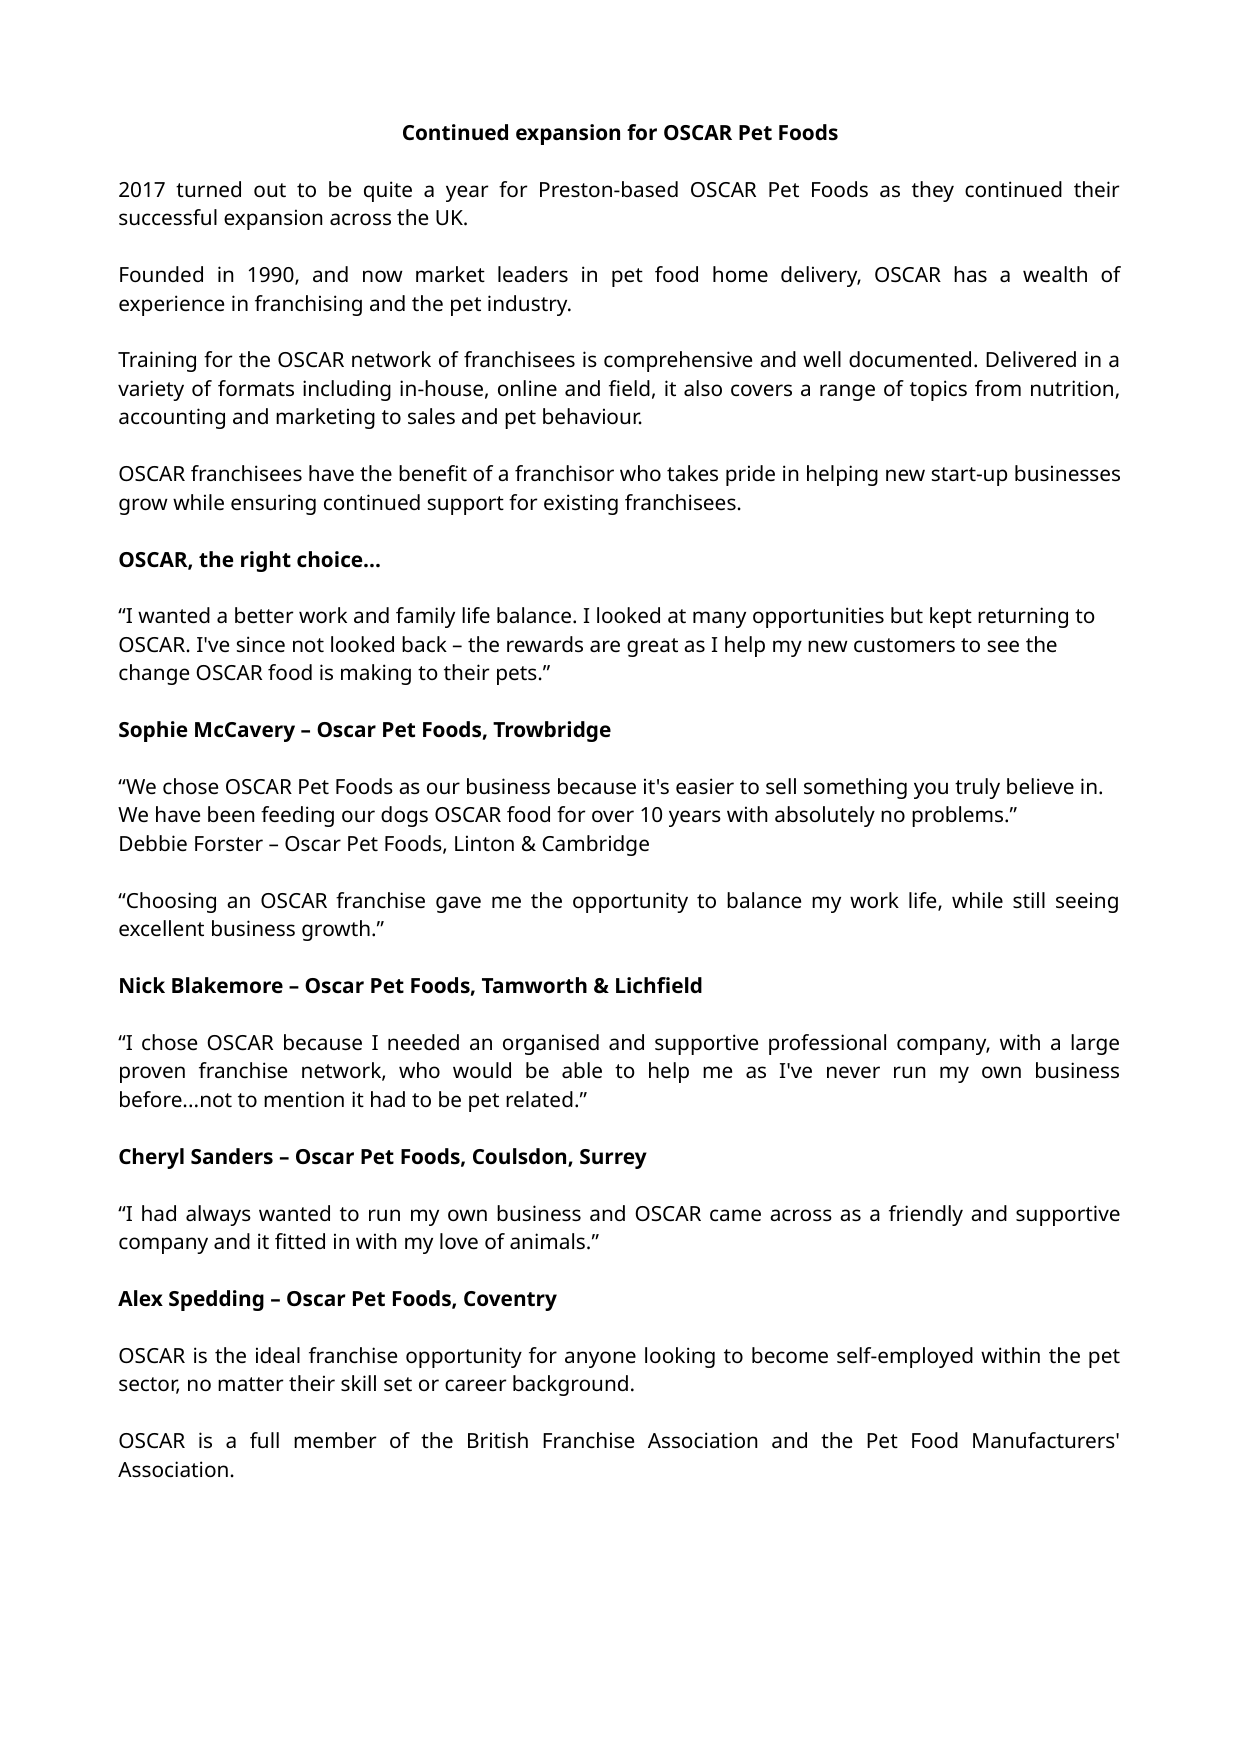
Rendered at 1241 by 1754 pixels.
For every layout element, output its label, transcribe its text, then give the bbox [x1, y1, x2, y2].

text 2017 turned out to be quite a year for Preston-based OSCAR Pet Foods as they continued their successful expansion across the UK. [118, 175, 1122, 232]
text Cheryl Sanders – Oscar Pet Foods, Coulsdon, Surrey [118, 1142, 1122, 1170]
text OSCAR is a full member of the British Franchise Association and the Pet Food Manufacturers' Association. [118, 1426, 1122, 1483]
text Training for the OSCAR network of franchisees is comprehensive and well documented. Delivered in a variety of formats including in-house, online and field, it also covers a range of topics from nutrition, accounting and marketing to sales and pet behaviour. [118, 346, 1122, 431]
text Founded in 1990, and now market leaders in pet food home delivery, OSCAR has a wealth of experience in franchising and the pet industry. [118, 260, 1122, 317]
text “Choosing an OSCAR franchise gave me the opportunity to balance my work life, while still seeing excellent business growth.” [118, 886, 1122, 943]
text Continued expansion for OSCAR Pet Foods [118, 118, 1122, 147]
text OSCAR, the right choice... [118, 545, 1122, 573]
text Debbie Forster – Oscar Pet Foods, Linton & Cambridge [118, 829, 1122, 857]
text “I chose OSCAR because I needed an organised and supportive professional company, with a large proven franchise network, who would be able to help me as I've never run my own business before...not to mention it had to be pet related.” [118, 1028, 1122, 1113]
text “I wanted a better work and family life balance. I looked at many opportunities but kept returning to OSCAR. I've since not looked back – the rewards are great as I help my new customers to see the change OSCAR food is making to their pets.” [118, 602, 1122, 687]
text “I had always wanted to run my own business and OSCAR came across as a friendly and supportive company and it fitted in with my love of animals.” [118, 1199, 1122, 1256]
text Nick Blakemore – Oscar Pet Foods, Tamworth & Lichfield [118, 971, 1122, 1000]
text OSCAR franchisees have the benefit of a franchisor who takes pride in helping new start-up businesses grow while ensuring continued support for existing franchisees. [118, 459, 1122, 516]
text Sophie McCavery – Oscar Pet Foods, Trowbridge [118, 715, 1122, 744]
text “We chose OSCAR Pet Foods as our business because it's easier to sell something you truly believe in. We have been feeding our dogs OSCAR food for over 10 years with absolutely no problems.” [118, 772, 1122, 829]
text Alex Spedding – Oscar Pet Foods, Coventry [118, 1284, 1122, 1312]
text OSCAR is the ideal franchise opportunity for anyone looking to become self-employed within the pet sector, no matter their skill set or career background. [118, 1341, 1122, 1398]
